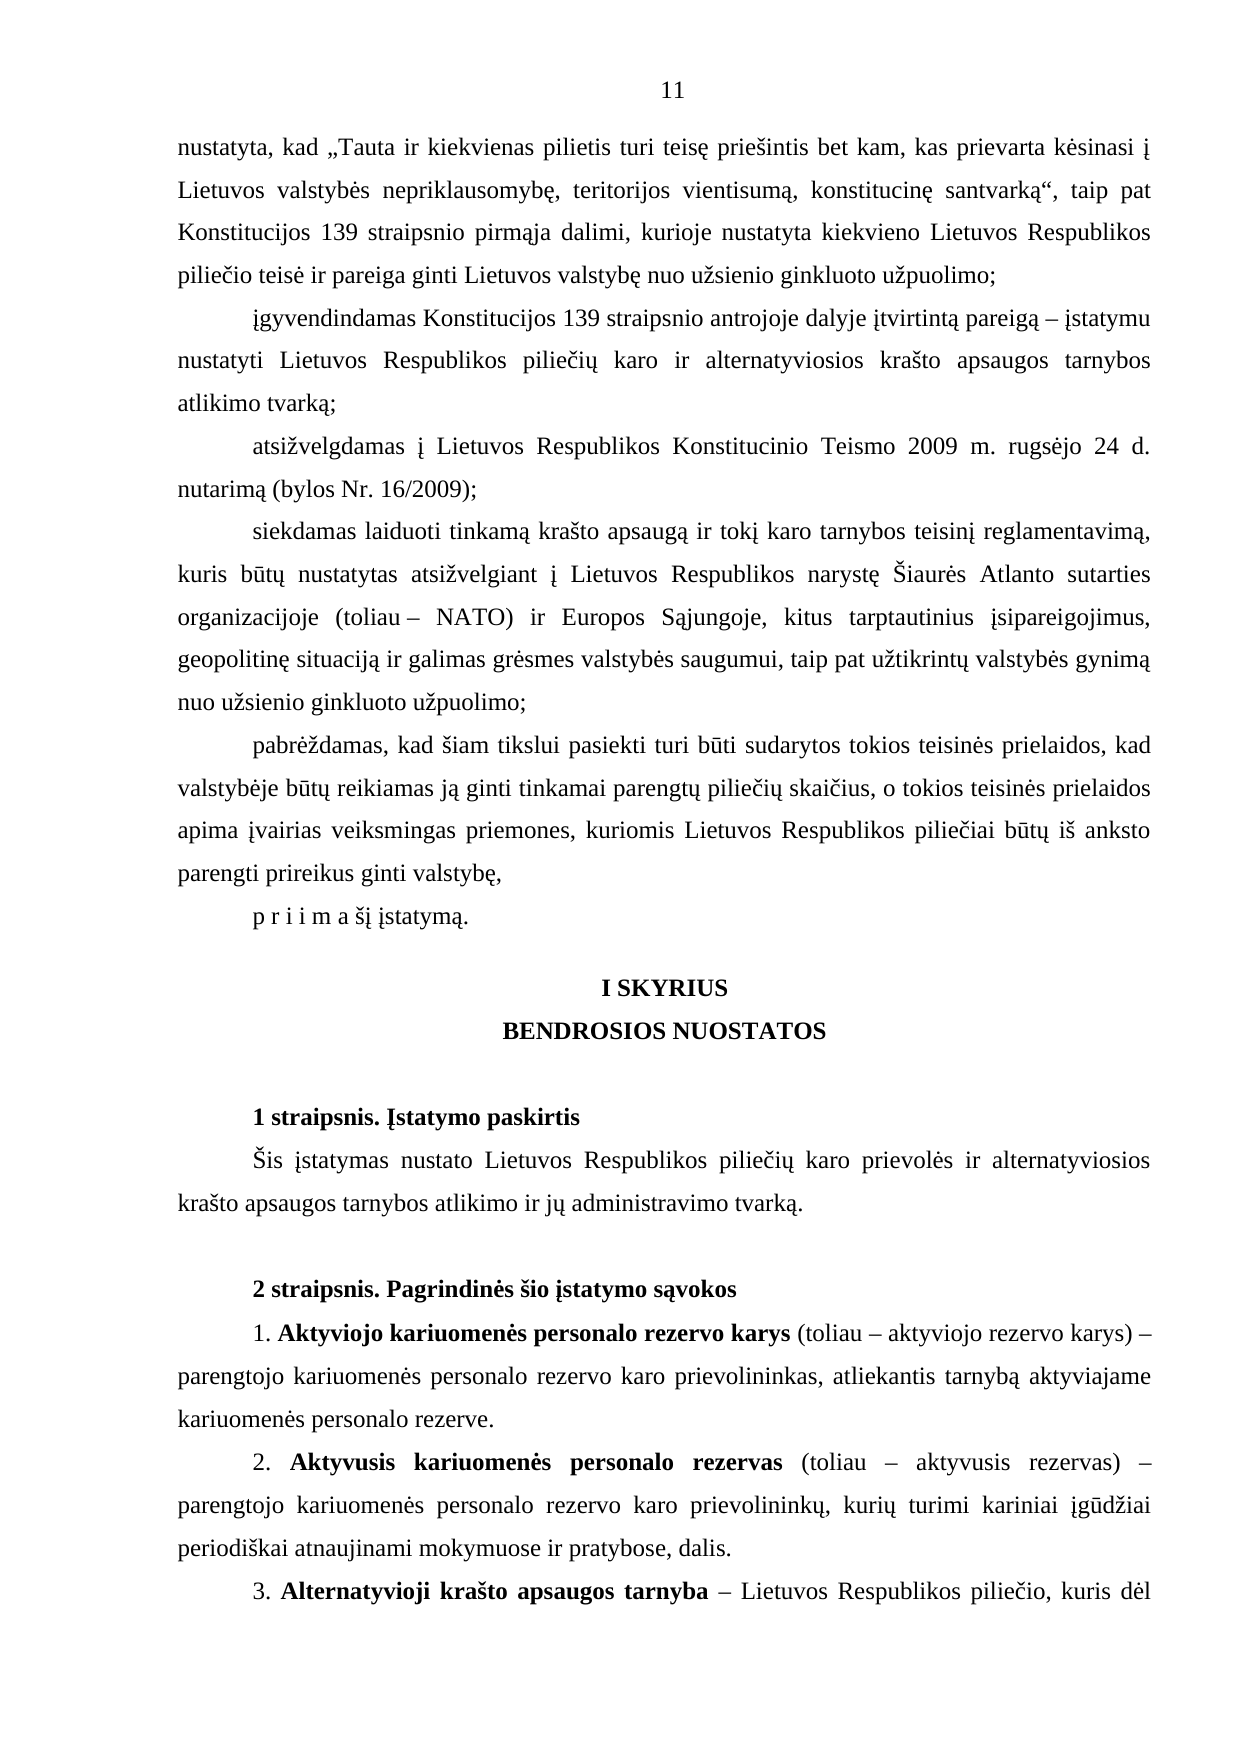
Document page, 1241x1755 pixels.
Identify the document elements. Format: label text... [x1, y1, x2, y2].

text I SKYRIUS [177, 973, 1152, 1001]
text 2 straipsnis. Pagrindinės šio įstatymo sąvokos [177, 1274, 1152, 1303]
text 3. Alternatyvioji krašto apsaugos tarnyba – Lietuvos Respublikos piliečio, kuris dėl [177, 1576, 1152, 1605]
text siekdamas laiduoti tinkamą krašto apsaugą ir tokį karo tarnybos teisinį reglamentavimą, kuris būtų nustatytas atsižvelgiant į Lietuvos Respublikos narystę Šiaurės Atlanto sutarties organizacijoje (toliau – NATO) ir Europos Sąjungoje, kitus tarptautinius įsipareigojimus, geopolitinę situaciją ir galimas grėsmes valstybės saugumui, taip pat užtikrintų valstybės gynimą nuo užsienio ginkluoto užpuolimo; [177, 502, 1152, 716]
text Šis įstatymas nustato Lietuvos Respublikos piliečių karo prievolės ir alternatyviosios krašto apsaugos tarnybos atlikimo ir jų administravimo tvarką. [177, 1145, 1152, 1217]
text pabrėždamas, kad šiam tikslui pasiekti turi būti sudarytos tokios teisinės prielaidos, kad valstybėje būtų reikiamas ją ginti tinkamai parengtų piliečių skaičius, o tokios teisinės prielaidos apima įvairias veiksmingas priemones, kuriomis Lietuvos Respublikos piliečiai būtų iš anksto parengti prireikus ginti valstybę, [177, 716, 1152, 887]
text 1 straipsnis. Įstatymo paskirtis [177, 1102, 1152, 1131]
text atsižvelgdamas į Lietuvos Respublikos Konstitucinio Teismo 2009 m. rugsėjo 24 d. nutarimą (bylos Nr. 16/2009); [177, 417, 1152, 502]
text įgyvendindamas Konstitucijos 139 straipsnio antrojoje dalyje įtvirtintą pareigą – įstatymu nustatyti Lietuvos Respublikos piliečių karo ir alternatyviosios krašto apsaugos tarnybos atlikimo tvarką; [177, 289, 1152, 417]
text 2. Aktyvusis kariuomenės personalo rezervas (toliau – aktyvusis rezervas) – parengtojo kariuomenės personalo rezervo karo prievolininkų, kurių turimi kariniai įgūdžiai periodiškai atnaujinami mokymuose ir pratybose, dalis. [177, 1447, 1152, 1562]
text 1. Aktyviojo kariuomenės personalo rezervo karys (toliau – aktyviojo rezervo karys) – parengtojo kariuomenės personalo rezervo karo prievolininkas, atliekantis tarnybą aktyviajame kariuomenės personalo rezerve. [177, 1318, 1152, 1433]
text BENDROSIOS NUOSTATOS [177, 1016, 1152, 1044]
text priima šį įstatymą. [177, 887, 1152, 929]
text nustatyta, kad „Tauta ir kiekvienas pilietis turi teisę priešintis bet kam, kas prievarta kėsinasi į Lietuvos valstybės nepriklausomybę, teritorijos vientisumą, konstitucinę santvarką“, taip pat Konstitucijos 139 straipsnio pirmąja dalimi, kurioje nustatyta kiekvieno Lietuvos Respublikos piliečio teisė ir pareiga ginti Lietuvos valstybę nuo užsienio ginkluoto užpuolimo; [177, 118, 1152, 289]
